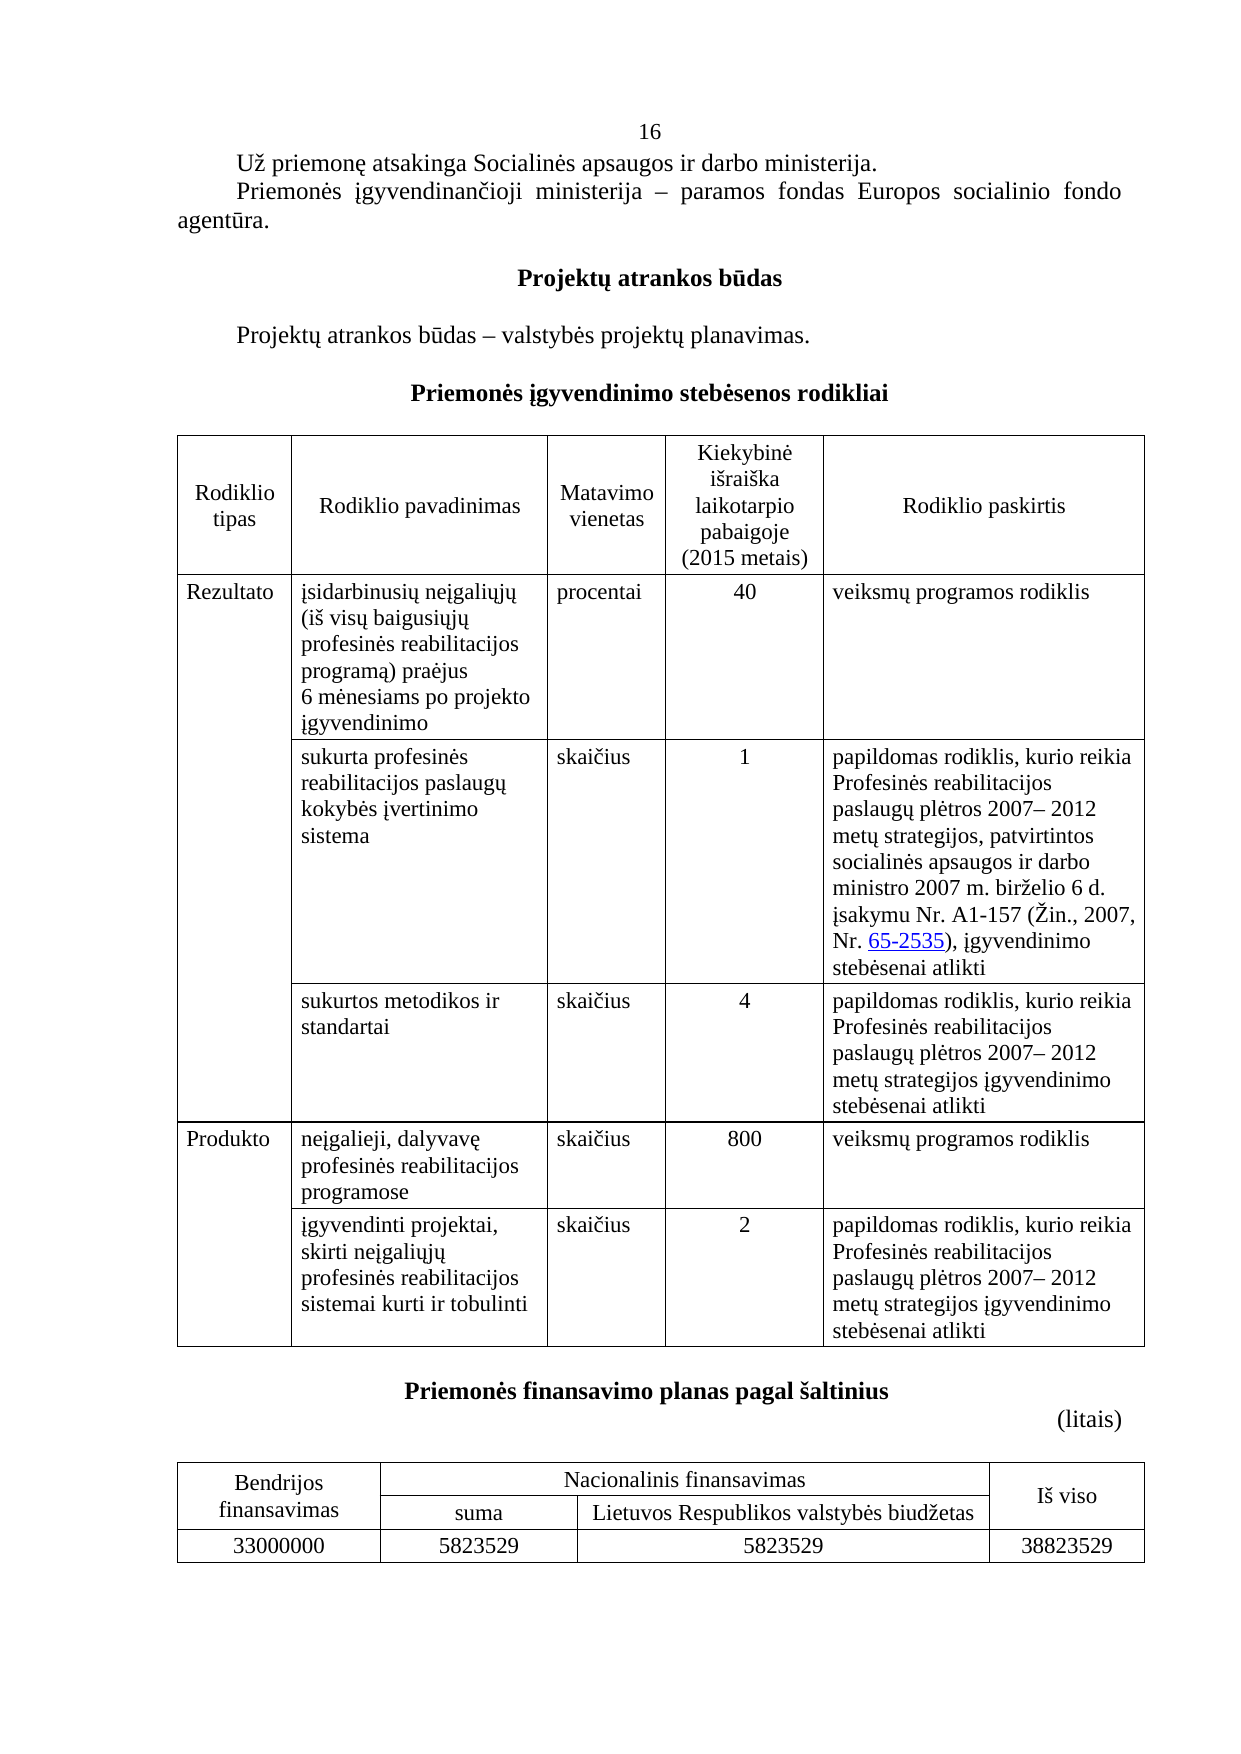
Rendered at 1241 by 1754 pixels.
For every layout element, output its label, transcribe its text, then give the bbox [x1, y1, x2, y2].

table_cell 4 [666, 984, 823, 1121]
table_header Bendrijos finansavimas [178, 1463, 380, 1528]
table_cell įgyvendinti projektai, skirti neįgaliųjų profesinės reabilitacijos sistemai kurti ir tobulinti [292, 1209, 547, 1346]
text Už priemonę atsakinga Socialinės apsaugos ir darbo ministerija. [177, 148, 1122, 176]
table_cell 1 [666, 740, 823, 983]
table_header Nacionalinis finansavimas [381, 1463, 989, 1495]
table_cell Produkto [178, 1123, 291, 1346]
text Priemonės įgyvendinančioji ministerija – paramos fondas Europos socialinio fondo agentūra. [177, 176, 1122, 234]
table_cell neįgalieji, dalyvavę profesinės reabilitacijos programose [292, 1123, 547, 1207]
table_cell papildomas rodiklis, kurio reikia Profesinės reabilitacijos paslaugų plėtros 2007– 2012 metų strategijos, patvirtintos socialinės apsaugos ir darbo ministro 2007 m. birželio 6 d. įsakymu Nr. A1-157 (Žin., 2007, Nr. 65-2535), įgyvendinimo stebėsenai atlikti [824, 740, 1144, 983]
text Priemonės finansavimo planas pagal šaltinius [177, 1376, 1122, 1404]
table_cell 2 [666, 1209, 823, 1346]
table_cell skaičius [548, 1123, 665, 1207]
table_cell papildomas rodiklis, kurio reikia Profesinės reabilitacijos paslaugų plėtros 2007– 2012 metų strategijos įgyvendinimo stebėsenai atlikti [824, 984, 1144, 1121]
table_cell skaičius [548, 984, 665, 1121]
table_cell Rezultato [178, 575, 291, 1121]
text Priemonės įgyvendinimo stebėsenos rodikliai [177, 378, 1122, 406]
table_cell veiksmų programos rodiklis [824, 1123, 1144, 1207]
table_header Rodiklio paskirtis [824, 436, 1144, 574]
table_cell 38823529 [990, 1530, 1144, 1562]
table_cell 5823529 [578, 1530, 989, 1562]
table_cell procentai [548, 575, 665, 739]
table_header Iš viso [990, 1463, 1144, 1528]
table_cell sukurta profesinės reabilitacijos paslaugų kokybės įvertinimo sistema [292, 740, 547, 983]
table_cell papildomas rodiklis, kurio reikia Profesinės reabilitacijos paslaugų plėtros 2007– 2012 metų strategijos įgyvendinimo stebėsenai atlikti [824, 1209, 1144, 1346]
table_cell 40 [666, 575, 823, 739]
table_header Matavimo vienetas [548, 436, 665, 574]
table_cell 800 [666, 1123, 823, 1207]
table_header Kiekybinė išraiška laikotarpio pabaigoje (2015 metais) [666, 436, 823, 574]
table_cell suma [381, 1496, 577, 1528]
table_header Rodiklio tipas [178, 436, 291, 574]
table_cell 33000000 [178, 1530, 380, 1562]
text Projektų atrankos būdas – valstybės projektų planavimas. [177, 320, 1122, 349]
table_cell Lietuvos Respublikos valstybės biudžetas [578, 1496, 989, 1528]
table_cell skaičius [548, 1209, 665, 1346]
table_cell 5823529 [381, 1530, 577, 1562]
table_cell sukurtos metodikos ir standartai [292, 984, 547, 1121]
text Projektų atrankos būdas [177, 263, 1122, 291]
table_cell veiksmų programos rodiklis [824, 575, 1144, 739]
table_cell įsidarbinusių neįgaliųjų (iš visų baigusiųjų profesinės reabilitacijos programą) praėjus 6 mėnesiams po projekto įgyvendinimo [292, 575, 547, 739]
table_cell skaičius [548, 740, 665, 983]
text (litais) [177, 1404, 1122, 1433]
table_header Rodiklio pavadinimas [292, 436, 547, 574]
